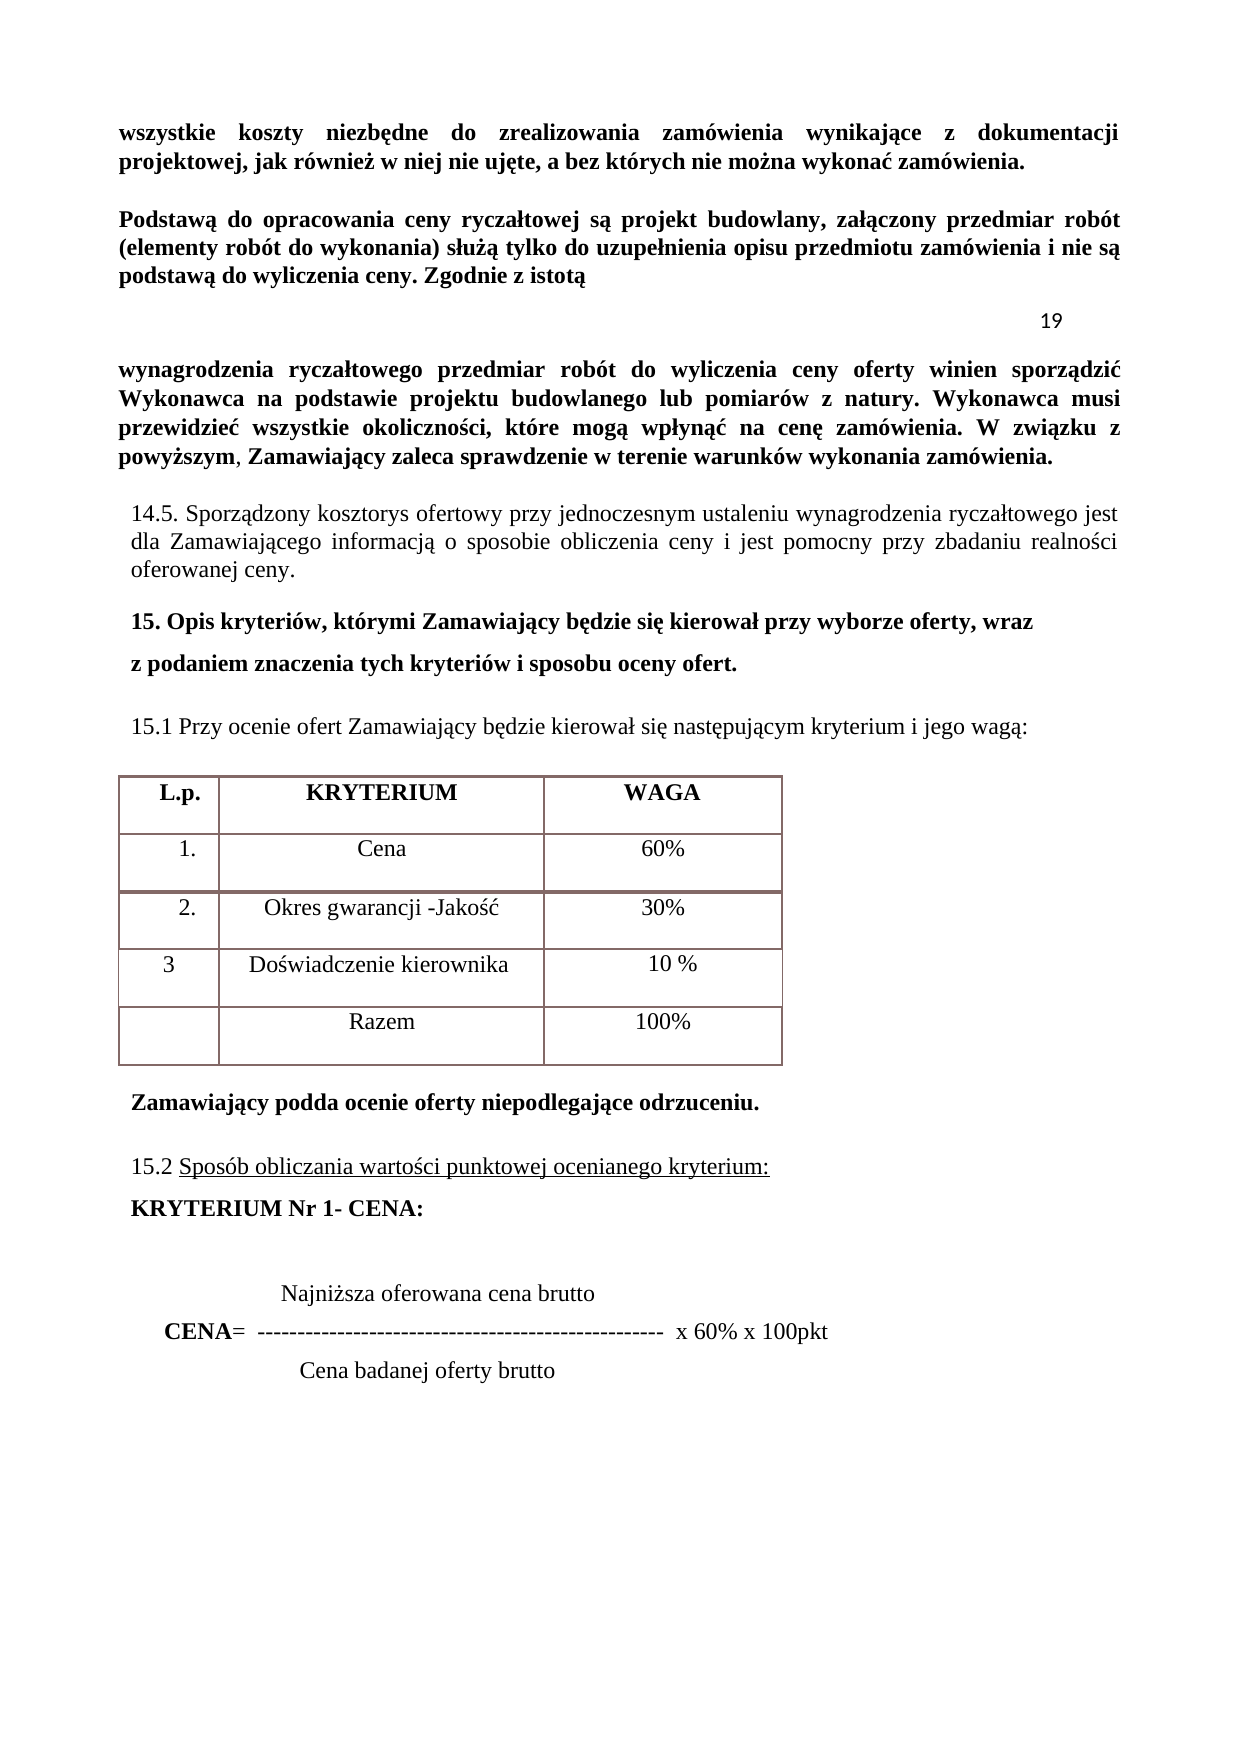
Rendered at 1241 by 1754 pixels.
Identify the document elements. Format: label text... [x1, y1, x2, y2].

table_cell 3 [119, 950, 218, 978]
text 14.5. Sporządzony kosztorys ofertowy przy jednoczesnym ustaleniu wynagrodzenia ryczałtowego jest dla Zamawiającego informacją o sposobie obliczenia ceny i jest pomocny przy zbadaniu realności oferowanej ceny. [131, 499, 1120, 582]
table_cell [120, 862, 218, 890]
table_cell [220, 978, 543, 1006]
table_cell [220, 862, 543, 890]
table_cell [120, 921, 218, 948]
table_cell [545, 1036, 781, 1064]
text 19 [1039, 306, 1122, 334]
table_header WAGA [545, 778, 781, 805]
text wynagrodzenia ryczałtowego przedmiar robót do wyliczenia ceny oferty winien sporządzić Wykonawca na podstawie projektu budowlanego lub pomiarów z natury. Wykonawca musi przewidzieć wszystkie okoliczności, które mogą wpłynąć na cenę zamówienia. W związku z powyższym, Zamawiający zaleca sprawdzenie w terenie warunków wykonania zamówienia. [118, 355, 1122, 469]
table_cell 2. [120, 894, 218, 921]
table_cell [220, 1036, 543, 1064]
table_cell 100% [545, 1008, 781, 1036]
table_cell [545, 978, 782, 1006]
table_cell 1. [120, 835, 218, 862]
text KRYTERIUM Nr 1- CENA: [131, 1194, 1122, 1222]
table_cell [120, 1036, 218, 1064]
table_cell [120, 1008, 218, 1036]
text CENA= --------------------------------------------------- x 60% x 100pkt [164, 1317, 1122, 1345]
text Najniższa oferowana cena brutto [281, 1279, 1122, 1307]
text z podaniem znaczenia tych kryteriów i sposobu oceny ofert. [131, 649, 1122, 676]
table_cell 30% [545, 894, 781, 921]
text Podstawą do opracowania ceny ryczałtowej są projekt budowlany, załączony przedmiar robót (elementy robót do wykonania) służą tylko do uzupełnienia opisu przedmiotu zamówienia i nie są podstawą do wyliczenia ceny. Zgodnie z istotą [118, 205, 1122, 288]
table_cell [545, 862, 781, 890]
table_cell Okres gwarancji -Jakość [220, 894, 543, 921]
table_header KRYTERIUM [220, 778, 543, 805]
table_cell 60% [545, 835, 781, 862]
table_header L.p. [120, 778, 218, 805]
text 15. Opis kryteriów, którymi Zamawiający będzie się kierował przy wyborze oferty, wraz [131, 607, 1122, 634]
table_cell [220, 805, 543, 833]
text 15.2 Sposób obliczania wartości punktowej ocenianego kryterium: [131, 1152, 1122, 1179]
text wszystkie koszty niezbędne do zrealizowania zamówienia wynikające z dokumentacji projektowej, jak również w niej nie ujęte, a bez których nie można wykonać zamówienia. [118, 118, 1120, 175]
text Cena badanej oferty brutto [299, 1356, 1122, 1383]
table_cell Razem [220, 1008, 543, 1036]
table_cell Cena [220, 835, 543, 862]
table_cell [220, 921, 543, 948]
text Zamawiający podda ocenie oferty niepodlegające odrzuceniu. [131, 1088, 1122, 1116]
table_cell [545, 921, 781, 948]
table_cell [120, 805, 218, 833]
table_cell 10 % [545, 950, 782, 978]
table_cell Doświadczenie kierownika [220, 950, 543, 978]
table_cell [545, 805, 781, 833]
table_cell [119, 978, 218, 1006]
text 15.1 Przy ocenie ofert Zamawiający będzie kierował się następującym kryterium i jego wagą: [131, 712, 1122, 740]
